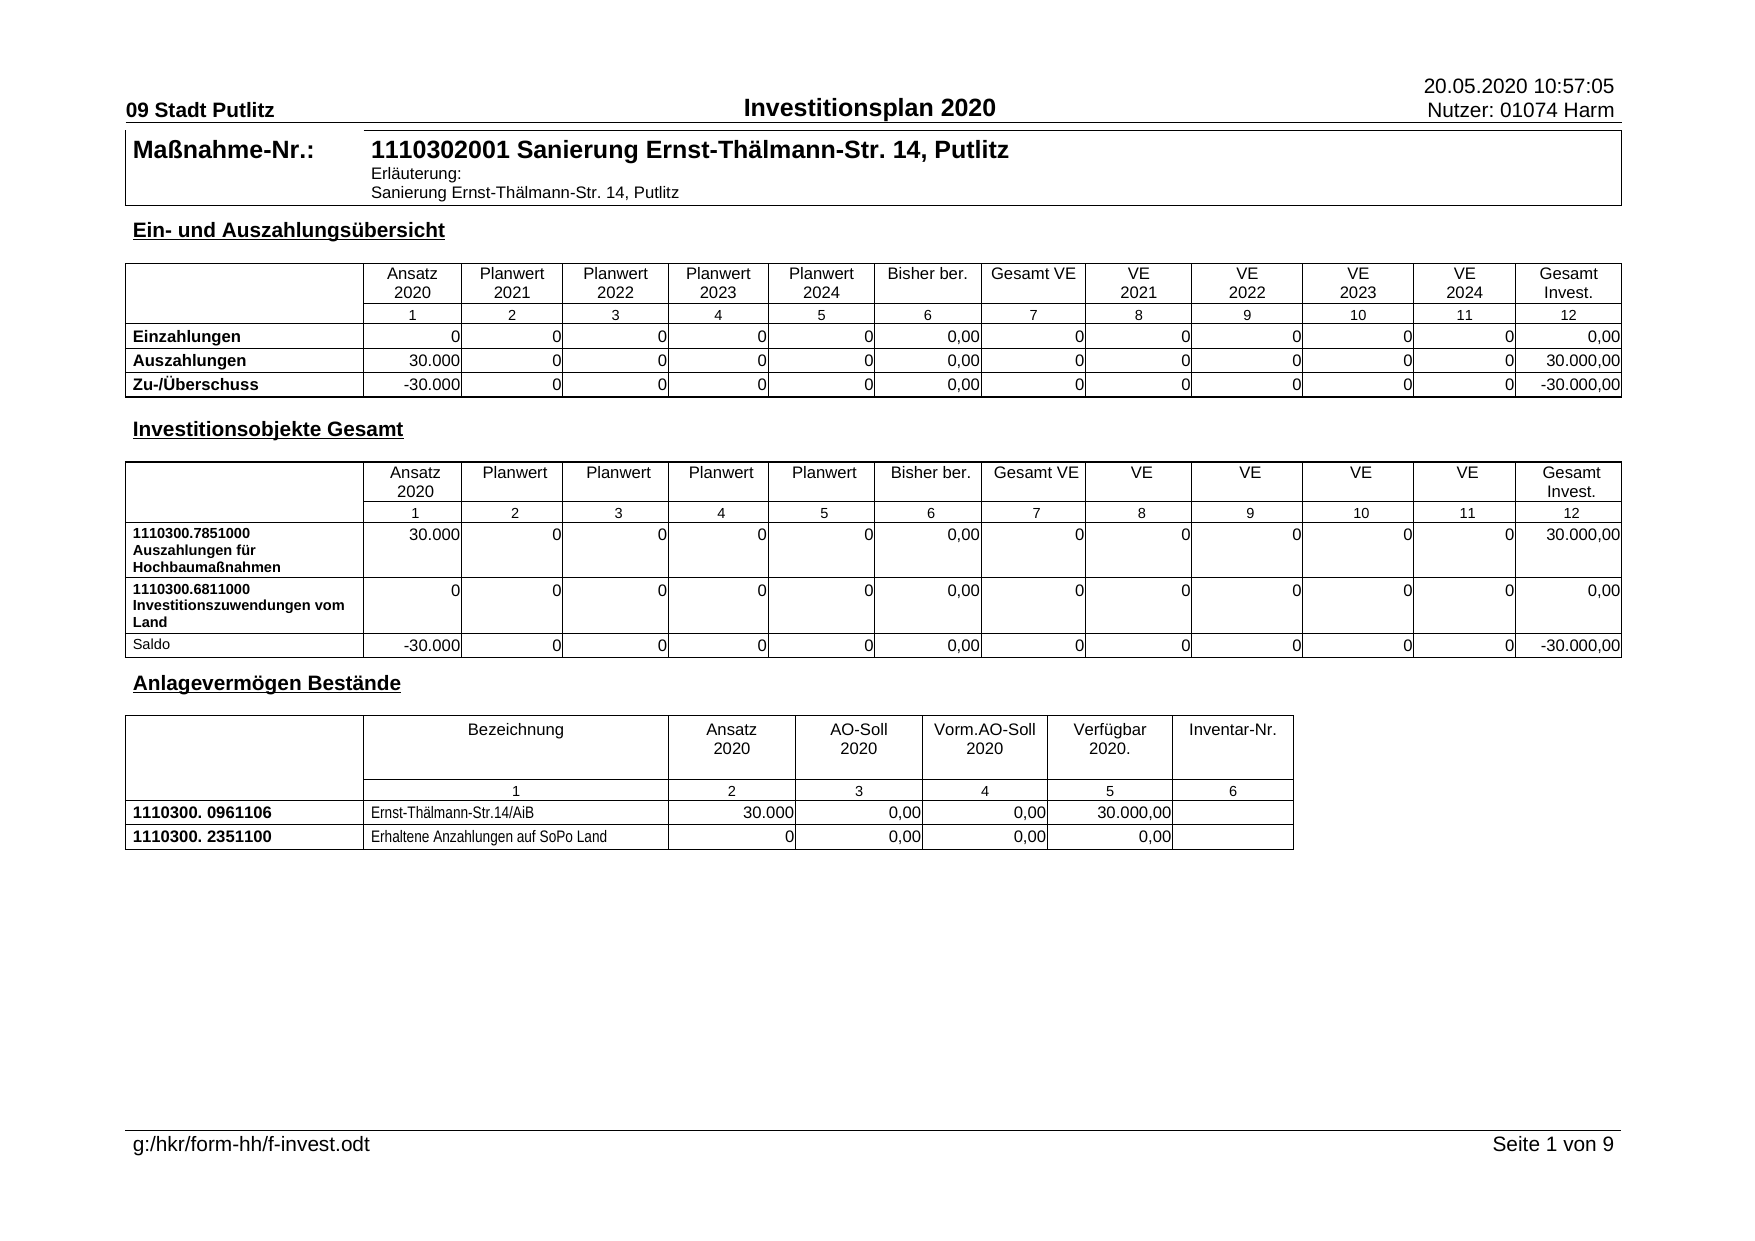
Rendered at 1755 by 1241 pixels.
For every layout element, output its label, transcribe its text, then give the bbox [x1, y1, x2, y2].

table_cell VE [1414, 463, 1515, 501]
table_cell VE [1192, 463, 1302, 501]
table_cell [1294, 800, 1356, 824]
table_cell 1110302001 Sanierung Ernst-Thälmann-Str. 14, Putlitz Erläuterung: Sanierung Ernst-Thälmann-Str. 14, Putlitz [364, 131, 1621, 202]
table_cell 0 [1192, 634, 1302, 657]
table_cell 0 [669, 324, 768, 348]
table_cell 0 [769, 349, 874, 372]
table_cell 0 [769, 634, 874, 657]
table_cell [1047, 850, 1172, 1036]
table_cell 0,00 [796, 825, 922, 848]
table_cell 0 [1303, 523, 1413, 577]
table_cell 0 [462, 578, 562, 633]
table_cell [1294, 715, 1356, 779]
table_cell [126, 716, 363, 779]
table_cell Ansatz 2020 [364, 264, 461, 302]
table_cell 2 [669, 780, 795, 800]
table_cell [1405, 779, 1515, 800]
table_cell 0 [769, 373, 874, 396]
table_cell 0,00 [1048, 825, 1172, 848]
table_cell Inventar-Nr. [1173, 716, 1293, 779]
table_cell 0 [1192, 324, 1302, 348]
table_cell [1294, 824, 1356, 848]
table_cell VE 2023 [1303, 264, 1413, 302]
table_cell 0,00 [923, 801, 1047, 824]
table_cell 0 [982, 523, 1085, 577]
table_cell 30.000,00 [1516, 523, 1621, 577]
table_cell 0 [563, 578, 668, 633]
table_cell AO-Soll 2020 [796, 716, 922, 779]
table_cell 30.000,00 [1048, 801, 1172, 824]
table_cell [1515, 398, 1621, 404]
table_cell [1515, 849, 1615, 1036]
table_cell VE [1303, 463, 1413, 501]
table_cell 0 [563, 324, 668, 348]
table_cell [1294, 849, 1356, 1036]
table_cell 5 [769, 502, 874, 522]
table_cell 4 [669, 304, 768, 323]
table_cell -30.000 [364, 373, 461, 396]
table_cell [922, 850, 1047, 1036]
table_cell 0 [982, 349, 1085, 372]
table_cell 0,00 [1516, 324, 1621, 348]
table_cell 12 [1516, 304, 1621, 323]
table_cell Einzahlungen [126, 324, 363, 348]
table_cell [1405, 849, 1515, 1036]
table_cell [1615, 779, 1621, 800]
table_cell 0,00 [1516, 578, 1621, 633]
table_cell [1356, 779, 1404, 800]
table_cell [1173, 850, 1293, 1036]
table_cell [1615, 658, 1621, 715]
table_cell 0,00 [923, 825, 1047, 848]
table_cell 0 [982, 578, 1085, 633]
table_cell Bisher ber. [875, 264, 981, 302]
table_cell 0 [982, 634, 1085, 657]
table_cell 0 [364, 578, 461, 633]
table_cell 0 [1192, 373, 1302, 396]
table_cell Auszahlungen [126, 349, 363, 372]
table_cell [125, 850, 363, 1036]
table_cell 1 [364, 304, 461, 323]
table_cell -30.000,00 [1516, 634, 1621, 657]
table_cell Planwert [669, 463, 768, 501]
table_cell 6 [875, 502, 981, 522]
table_cell 9 [1192, 304, 1302, 323]
table_cell 11 [1414, 502, 1515, 522]
table_cell 0 [1414, 523, 1515, 577]
table_cell Ernst-Thälmann-Str.14/AiB [364, 801, 668, 824]
table_cell Planwert [769, 463, 874, 501]
table_cell 1110300.7851000 Auszahlungen für Hochbaumaßnahmen [126, 523, 363, 577]
table_cell 1110300. 0961106 [126, 801, 363, 824]
table_cell [875, 398, 981, 404]
table_cell 0,00 [875, 349, 981, 372]
table_cell 0 [462, 523, 562, 577]
table_cell 0,00 [875, 373, 981, 396]
table_cell 0 [769, 578, 874, 633]
table_cell [1356, 849, 1404, 1036]
table_cell 2 [462, 304, 562, 323]
table_cell [1515, 715, 1615, 779]
table_cell [1303, 398, 1414, 404]
table_cell -30.000 [364, 634, 461, 657]
table_cell [981, 398, 1086, 404]
table_cell 0 [1192, 523, 1302, 577]
table_cell 30.000 [669, 801, 795, 824]
table_cell -30.000,00 [1516, 373, 1621, 396]
table_cell 1 [364, 780, 668, 800]
table_cell 0 [364, 324, 461, 348]
table_cell Planwert 2023 [669, 264, 768, 302]
table_cell Gesamt VE [982, 264, 1085, 302]
table_cell Erhaltene Anzahlungen auf SoPo Land [364, 825, 668, 848]
table_cell 0 [1414, 349, 1515, 372]
table_cell Planwert 2021 [462, 264, 562, 302]
table_cell 0 [1086, 578, 1191, 633]
table_cell 2 [462, 502, 562, 522]
table_cell Bisher ber. [875, 463, 981, 501]
table_cell 1110300.6811000 Investitionszuwendungen vom Land [126, 578, 363, 633]
table_cell 0 [1414, 324, 1515, 348]
table_cell Gesamt VE [982, 463, 1085, 501]
table_cell [126, 264, 363, 302]
table_cell 30.000 [364, 349, 461, 372]
table_cell 8 [1086, 304, 1191, 323]
table_cell [126, 463, 363, 501]
table_cell 0 [462, 634, 562, 657]
table_cell VE 2021 [1086, 264, 1191, 302]
table_cell [1615, 800, 1621, 824]
table_cell 0 [563, 634, 668, 657]
table_cell Maßnahme-Nr.: [126, 130, 363, 202]
table_cell Ansatz 2020 [364, 463, 461, 501]
table_cell Vorm.AO-Soll 2020 [923, 716, 1047, 779]
table_cell [1515, 800, 1615, 824]
table_cell [668, 398, 768, 404]
table_cell [1615, 715, 1621, 779]
table_cell 4 [669, 502, 768, 522]
table_cell 12 [1516, 502, 1621, 522]
table_cell 0 [1303, 373, 1413, 396]
table_cell VE 2024 [1414, 264, 1515, 302]
table_cell [1356, 800, 1404, 824]
table_cell [1515, 779, 1615, 800]
table_cell [768, 398, 874, 404]
table_cell Saldo [126, 634, 363, 657]
table_cell 0,00 [875, 578, 981, 633]
table_cell [1356, 824, 1404, 848]
table_cell 0 [563, 349, 668, 372]
table_cell 7 [982, 502, 1085, 522]
table_cell Planwert 2022 [563, 264, 668, 302]
table_cell [795, 850, 922, 1036]
table_cell Planwert [563, 463, 668, 501]
table_cell 30.000 [364, 523, 461, 577]
table_cell 0,00 [875, 634, 981, 657]
table_cell [125, 398, 363, 404]
table_cell 0 [462, 373, 562, 396]
table_cell 5 [769, 304, 874, 323]
table_cell 0 [669, 825, 795, 848]
table_cell 0 [1086, 324, 1191, 348]
table_cell 4 [923, 780, 1047, 800]
table_cell 0 [669, 349, 768, 372]
table_cell 0 [669, 523, 768, 577]
table_cell 0 [1303, 578, 1413, 633]
table_cell 0 [982, 324, 1085, 348]
table_cell 0 [1086, 634, 1191, 657]
table_cell [1615, 824, 1621, 848]
table_cell 0 [982, 373, 1085, 396]
table_cell Investitionsobjekte Gesamt [125, 404, 1621, 461]
table_cell 0 [563, 523, 668, 577]
table_cell 6 [1173, 780, 1293, 800]
table_cell 0 [1414, 634, 1515, 657]
table_cell Gesamt Invest. [1516, 463, 1621, 501]
table_cell [1356, 715, 1404, 779]
table_cell 0 [1086, 373, 1191, 396]
table_cell 5 [1048, 780, 1172, 800]
table_cell 0 [1303, 634, 1413, 657]
table_cell 0 [1303, 349, 1413, 372]
table_cell 9 [1192, 502, 1302, 522]
table_cell 0,00 [796, 801, 922, 824]
table_cell VE 2022 [1192, 264, 1302, 302]
table_cell Zu-/Überschuss [126, 373, 363, 396]
table_cell 0 [1414, 373, 1515, 396]
table_cell [126, 779, 363, 800]
table_cell [364, 398, 461, 404]
table_cell 0 [669, 634, 768, 657]
table_cell [126, 303, 363, 323]
table_cell [1173, 825, 1293, 848]
table_cell Verfügbar 2020. [1048, 716, 1172, 779]
table_cell 10 [1303, 502, 1413, 522]
table_cell Ansatz 2020 [669, 716, 795, 779]
table_cell 6 [875, 304, 981, 323]
table_cell 0 [769, 523, 874, 577]
table_cell [668, 850, 795, 1036]
table_cell Planwert 2024 [769, 264, 874, 302]
table_cell 0 [669, 578, 768, 633]
table_cell 0 [1086, 523, 1191, 577]
table_cell [126, 501, 363, 522]
table_cell 0 [1192, 349, 1302, 372]
table_cell 0 [769, 324, 874, 348]
table_cell [461, 398, 563, 404]
table_cell [1086, 398, 1192, 404]
table_cell 1 [364, 502, 461, 522]
table_cell [1414, 398, 1515, 404]
table_cell 0 [669, 373, 768, 396]
table_cell [1515, 824, 1615, 848]
table_cell Gesamt Invest. [1516, 264, 1621, 302]
table_cell 11 [1414, 304, 1515, 323]
table_cell Anlagevermögen Bestände [125, 658, 1615, 715]
table_cell [1405, 800, 1515, 824]
table_cell 0 [1303, 324, 1413, 348]
table_cell 30.000,00 [1516, 349, 1621, 372]
table_cell 10 [1303, 304, 1413, 323]
table_cell 0 [1414, 578, 1515, 633]
table_cell 0 [462, 349, 562, 372]
table_cell 3 [796, 780, 922, 800]
table_cell VE [1086, 463, 1191, 501]
table_cell [1405, 824, 1515, 848]
table_cell 0 [563, 373, 668, 396]
table_cell 1110300. 2351100 [126, 825, 363, 848]
table_cell 0,00 [875, 523, 981, 577]
table_cell Planwert [462, 463, 562, 501]
table_cell [1405, 715, 1515, 779]
table_cell 0,00 [875, 324, 981, 348]
table_cell [1615, 849, 1621, 1036]
table_cell 7 [982, 304, 1085, 323]
table_cell 3 [563, 304, 668, 323]
table_cell Ein- und Auszahlungsübersicht [125, 206, 1621, 263]
table_cell Bezeichnung [364, 716, 668, 779]
table_cell [364, 850, 668, 1036]
table_cell 0 [1192, 578, 1302, 633]
table_cell [1173, 801, 1293, 824]
table_cell 0 [462, 324, 562, 348]
table_cell 8 [1086, 502, 1191, 522]
table_cell [563, 398, 668, 404]
table_cell [1192, 398, 1303, 404]
table_cell 3 [563, 502, 668, 522]
table_cell [1294, 779, 1356, 800]
table_cell 0 [1086, 349, 1191, 372]
